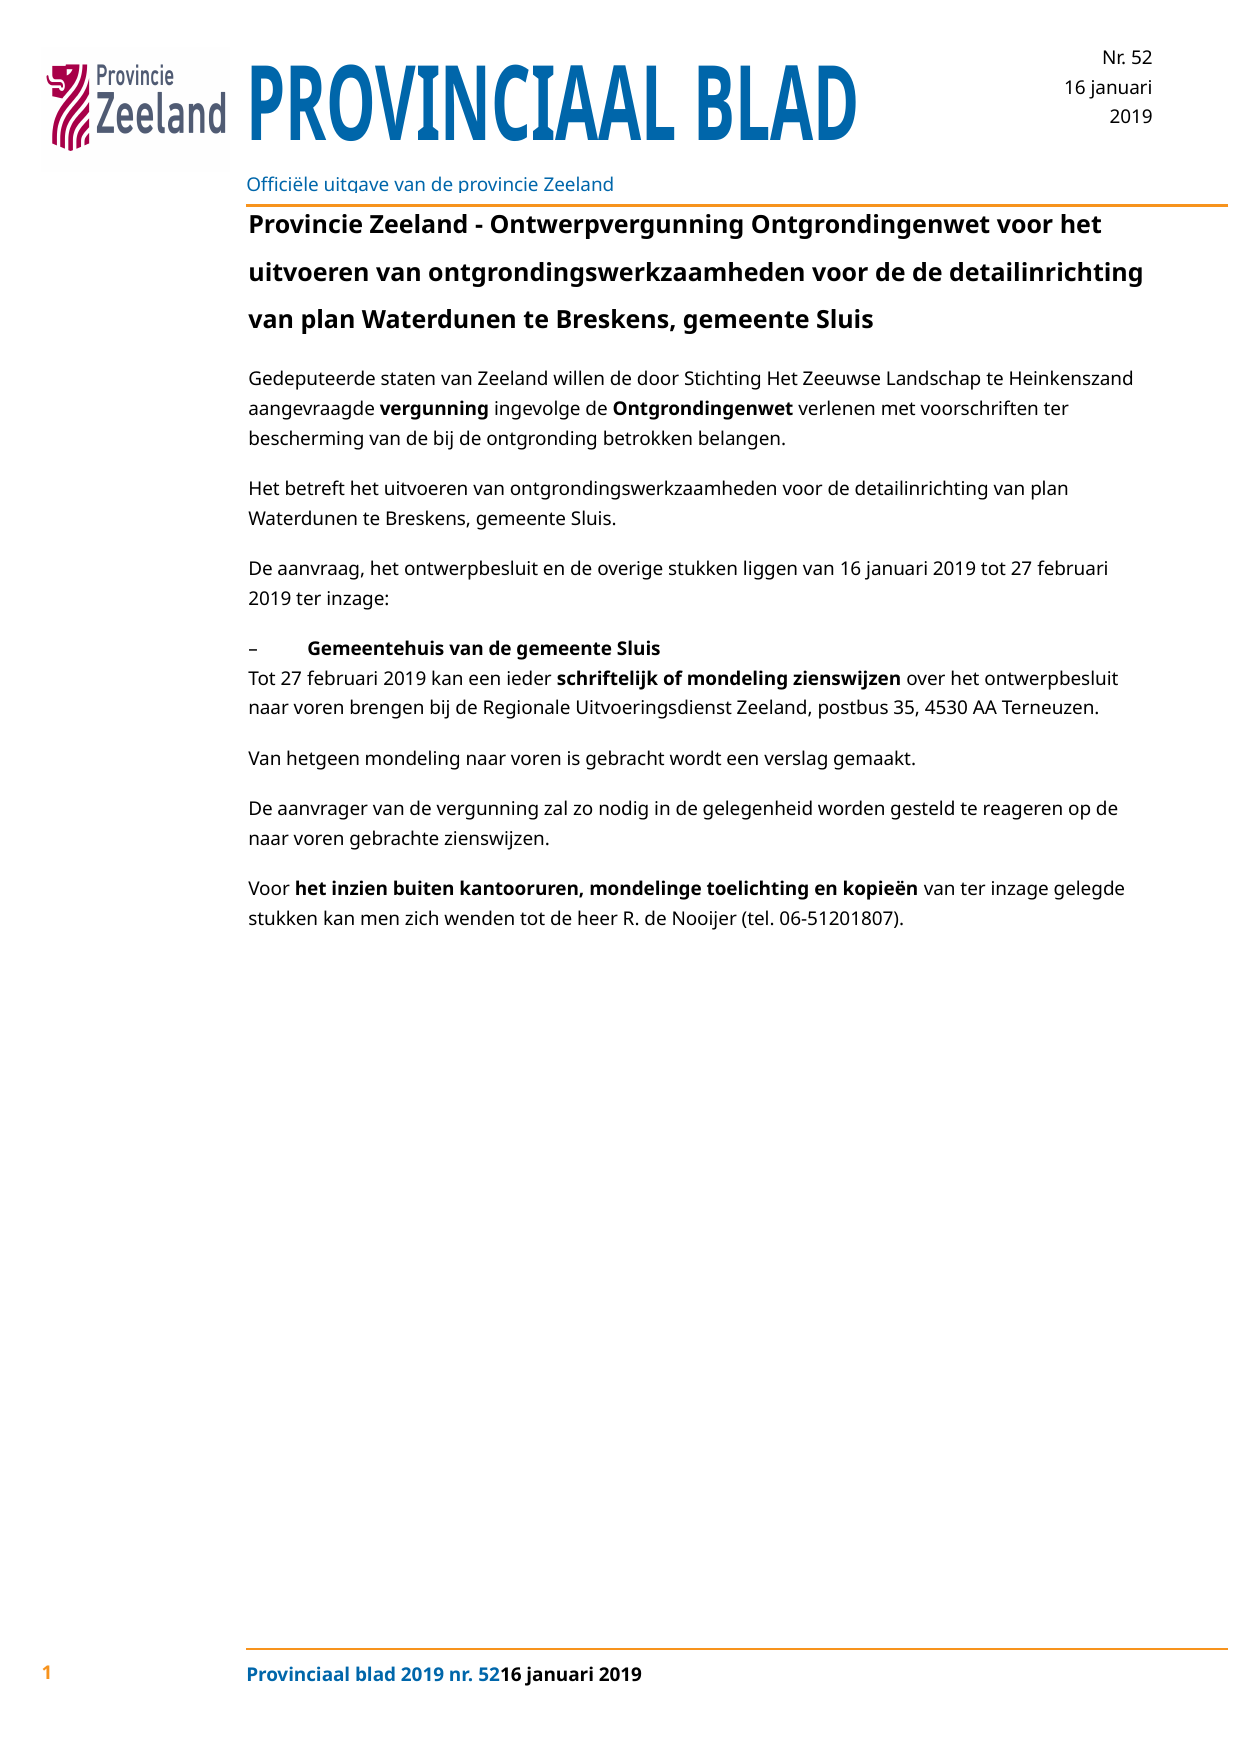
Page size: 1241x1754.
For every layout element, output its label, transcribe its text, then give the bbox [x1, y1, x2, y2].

text Van hetgeen mondeling naar voren is gebracht wordt een verslag gemaakt. [248, 745, 1152, 770]
text De aanvrager van de vergunning zal zo nodig in de gelegenheid worden gesteld te reageren op de naar voren gebrachte zienswijzen. [248, 795, 1152, 850]
text De aanvraag, het ontwerpbesluit en de overige stukken liggen van 16 januari 2019 tot 27 februari 2019 ter inzage: [248, 555, 1152, 610]
text Voor het inzien buiten kantooruren, mondelinge toelichting en kopieën van ter inzage gelegde stukken kan men zich wenden tot de heer R. de Nooijer (tel. 06-51201807). [248, 875, 1152, 930]
picture [41, 47, 231, 172]
text Gedeputeerde staten van Zeeland willen de door Stichting Het Zeeuwse Landschap te Heinkenszand aangevraagde vergunning ingevolge de Ontgrondingenwet verlenen met voorschriften ter bescherming van de bij de ontgronding betrokken belangen. [248, 366, 1152, 450]
text Provincie Zeeland - Ontwerpvergunning Ontgrondingenwet voor het uitvoeren van ontgrondingswerkzaamheden voor de de detailinrichting van plan Waterdunen te Breskens, gemeente Sluis [248, 207, 1152, 336]
text Het betreft het uitvoeren van ontgrondingswerkzaamheden voor de detailinrichting van plan Waterdunen te Breskens, gemeente Sluis. [248, 475, 1152, 530]
text Tot 27 februari 2019 kan een ieder schriftelijk of mondeling zienswijzen over het ontwerpbesluit naar voren brengen bij de Regionale Uitvoeringsdienst Zeeland, postbus 35, 4530 AA Terneuzen. [248, 665, 1152, 720]
list Gemeentehuis van de gemeente Sluis [248, 635, 1152, 661]
